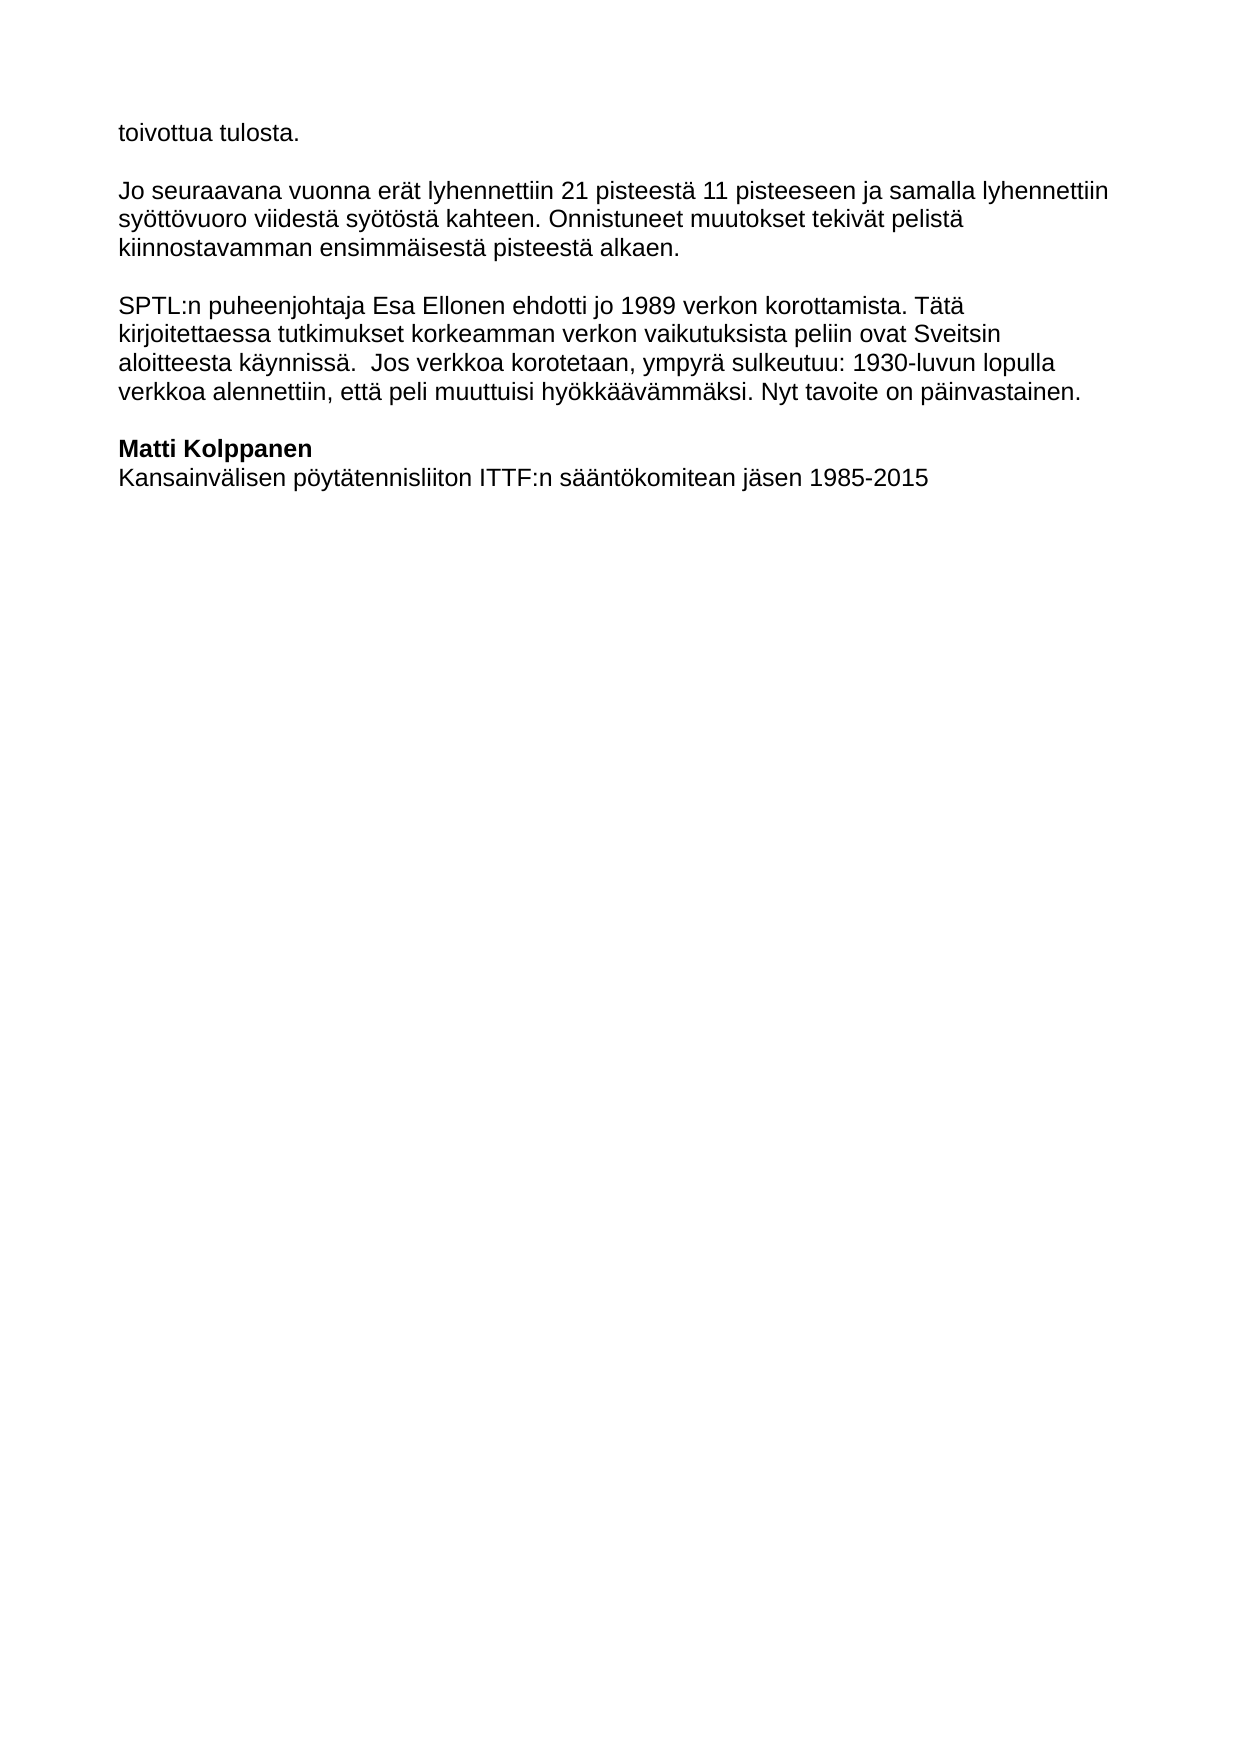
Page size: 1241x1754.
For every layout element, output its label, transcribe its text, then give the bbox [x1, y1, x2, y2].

text toivottua tulosta. [118, 118, 1122, 147]
text Kansainvälisen pöytätennisliiton ITTF:n sääntökomitean jäsen 1985-2015 [118, 463, 1122, 492]
text Matti Kolppanen [118, 434, 1122, 463]
text SPTL:n puheenjohtaja Esa Ellonen ehdotti jo 1989 verkon korottamista. Tätä kirjoitettaessa tutkimukset korkeamman verkon vaikutuksista peliin ovat Sveitsin aloitteesta käynnissä. Jos verkkoa korotetaan, ympyrä sulkeutuu: 1930-luvun lopulla verkkoa alennettiin, että peli muuttuisi hyökkäävämmäksi. Nyt tavoite on päinvastainen. [118, 291, 1122, 406]
text Jo seuraavana vuonna erät lyhennettiin 21 pisteestä 11 pisteeseen ja samalla lyhennettiin syöttövuoro viidestä syötöstä kahteen. Onnistuneet muutokset tekivät pelistä kiinnostavamman ensimmäisestä pisteestä alkaen. [118, 176, 1122, 262]
